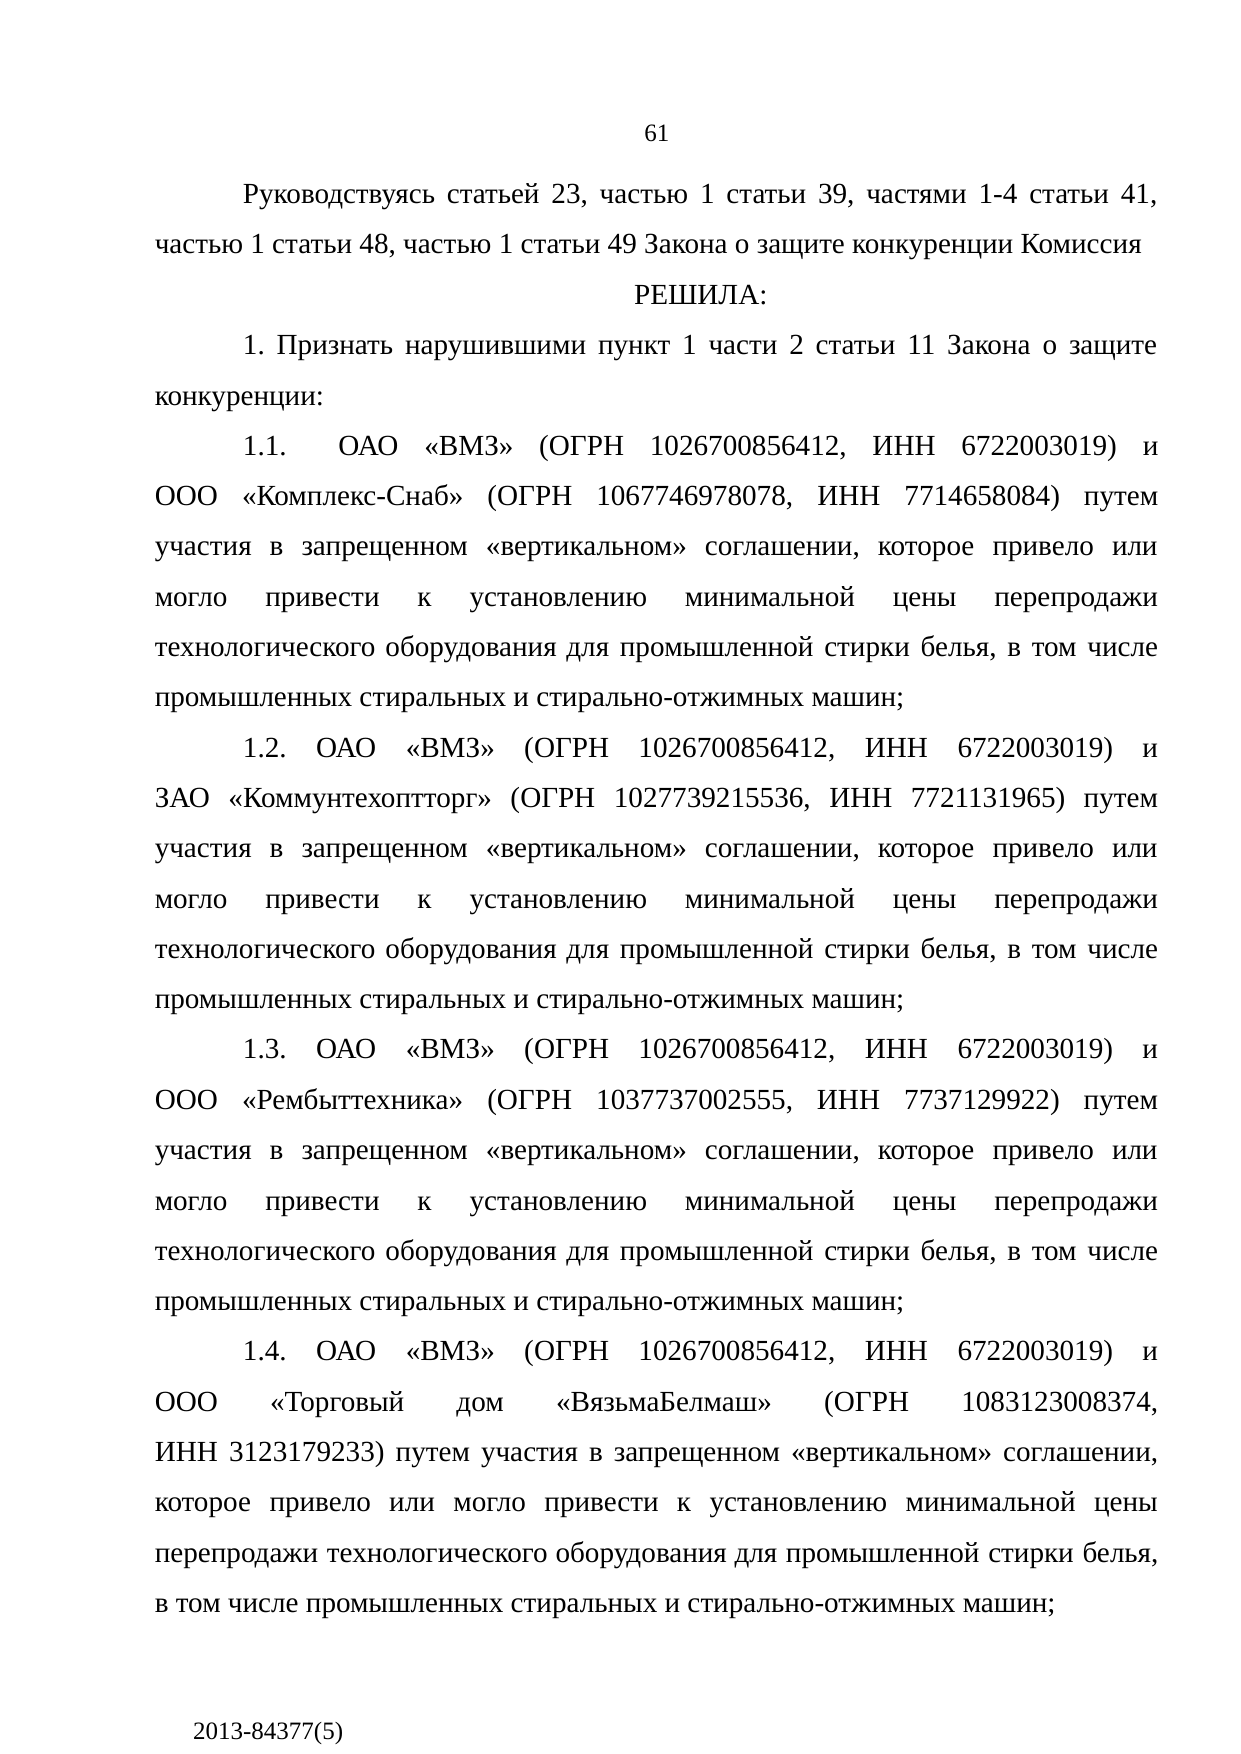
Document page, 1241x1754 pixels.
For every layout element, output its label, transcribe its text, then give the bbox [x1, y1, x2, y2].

text 1.1. ОАО «ВМЗ» (ОГРН 1026700856412, ИНН 6722003019) и ООО «Комплекс-Снаб» (ОГРН 1067746978078, ИНН 7714658084) путем участия в запрещенном «вертикальном» соглашении, которое привело или могло привести к установлению минимальной цены перепродажи технологического оборудования для промышленной стирки белья, в том числе промышленных стиральных и стирально-отжимных машин; [154, 428, 1159, 713]
text 1. Признать нарушившими пункт 1 части 2 статьи 11 Закона о защите конкуренции: [154, 327, 1159, 411]
text 1.4. ОАО «ВМЗ» (ОГРН 1026700856412, ИНН 6722003019) и ООО «Торговый дом «ВязьмаБелмаш» (ОГРН 1083123008374, ИНН 3123179233) путем участия в запрещенном «вертикальном» соглашении, которое привело или могло привести к установлению минимальной цены перепродажи технологического оборудования для промышленной стирки белья, в том числе промышленных стиральных и стирально-отжимных машин; [154, 1333, 1159, 1619]
text 1.3. ОАО «ВМЗ» (ОГРН 1026700856412, ИНН 6722003019) и ООО «Рембыттехника» (ОГРН 1037737002555, ИНН 7737129922) путем участия в запрещенном «вертикальном» соглашении, которое привело или могло привести к установлению минимальной цены перепродажи технологического оборудования для промышленной стирки белья, в том числе промышленных стиральных и стирально-отжимных машин; [154, 1032, 1159, 1317]
text РЕШИЛА: [154, 277, 1159, 311]
text 1.2. ОАО «ВМЗ» (ОГРН 1026700856412, ИНН 6722003019) и ЗАО «Коммунтехоптторг» (ОГРН 1027739215536, ИНН 7721131965) путем участия в запрещенном «вертикальном» соглашении, которое привело или могло привести к установлению минимальной цены перепродажи технологического оборудования для промышленной стирки белья, в том числе промышленных стиральных и стирально-отжимных машин; [154, 730, 1159, 1015]
text Руководствуясь статьей 23, частью 1 статьи 39, частями 1-4 статьи 41, частью 1 статьи 48, частью 1 статьи 49 Закона о защите конкуренции Комиссия [154, 176, 1159, 260]
